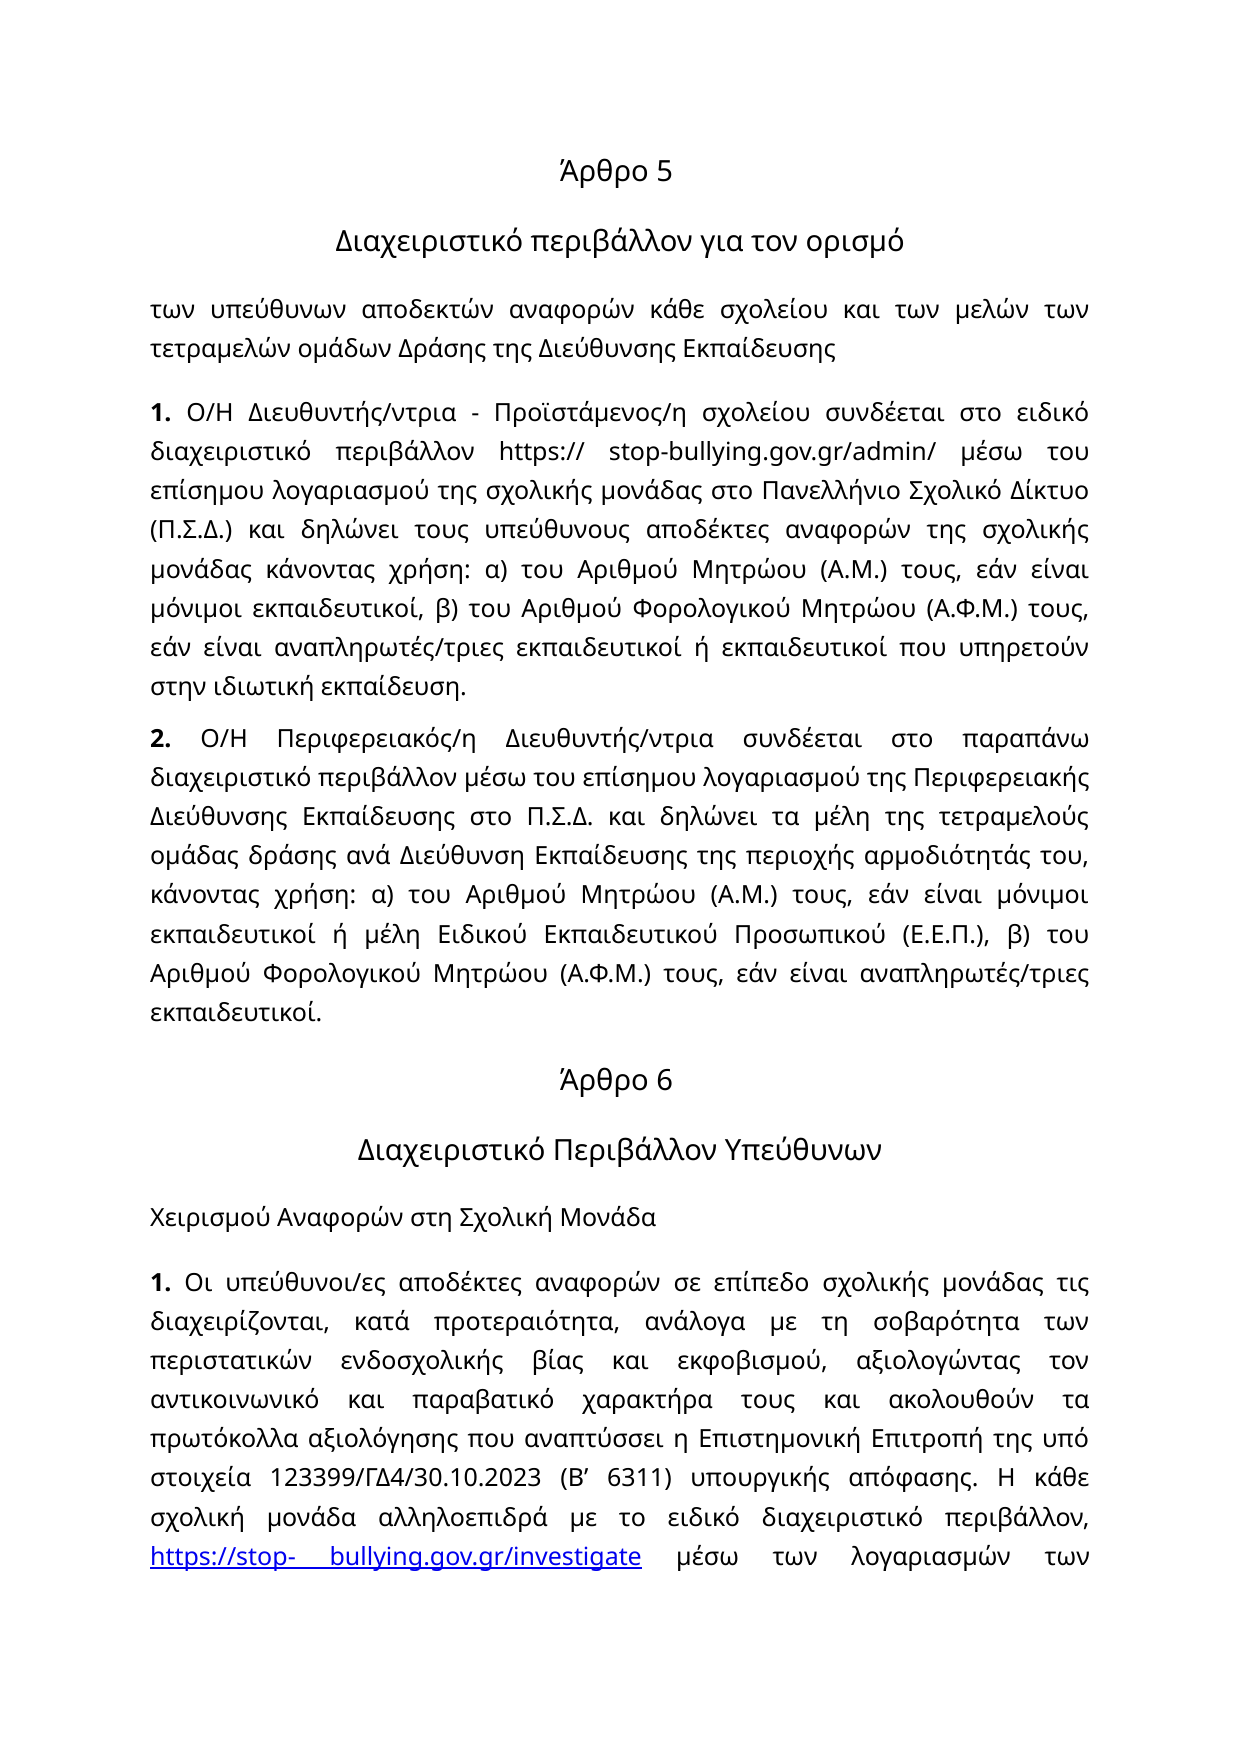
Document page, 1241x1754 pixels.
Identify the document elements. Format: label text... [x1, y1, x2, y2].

text 2. Ο/Η Περιφερειακός/η Διευθυντής/ντρια συνδέεται στο παραπάνω διαχειριστικό περιβάλλον μέσω του επίσημου λογαριασμού της Περιφερειακής Διεύθυνσης Εκπαίδευσης στο Π.Σ.Δ. και δηλώνει τα μέλη της τετραμελούς ομάδας δράσης ανά Διεύθυνση Εκπαίδευσης της περιοχής αρμοδιότητάς του, κάνοντας χρήση: α) του Αριθμού Μητρώου (Α.Μ.) τους, εάν είναι μόνιμοι εκπαιδευτικοί ή μέλη Ειδικού Εκπαιδευτικού Προσωπικού (Ε.Ε.Π.), β) του Αριθμού Φορολογικού Μητρώου (Α.Φ.Μ.) τους, εάν είναι αναπληρωτές/τριες εκπαιδευτικοί. [150, 720, 1090, 1029]
text Χειρισμού Αναφορών στη Σχολική Μονάδα [150, 1200, 1090, 1234]
subtitle Άρθρο 5 [150, 150, 1090, 190]
subtitle Άρθρο 6 [150, 1059, 1090, 1098]
subtitle Διαχειριστικό περιβάλλον για τον ορισμό [150, 221, 1090, 260]
subtitle Διαχειριστικό Περιβάλλον Υπεύθυνων [150, 1129, 1090, 1169]
text των υπεύθυνων αποδεκτών αναφορών κάθε σχολείου και των μελών των τετραμελών ομάδων Δράσης της Διεύθυνσης Εκπαίδευσης [150, 291, 1090, 364]
text 1. Ο/Η Διευθυντής/ντρια - Προϊστάμενος/η σχολείου συνδέεται στο ειδικό διαχειριστικό περιβάλλον https:// stop-bullying.gov.gr/admin/ μέσω του επίσημου λογαριασμού της σχολικής μονάδας στο Πανελλήνιο Σχολικό Δίκτυο (Π.Σ.Δ.) και δηλώνει τους υπεύθυνους αποδέκτες αναφορών της σχολικής μονάδας κάνοντας χρήση: α) του Αριθμού Μητρώου (Α.Μ.) τους, εάν είναι μόνιμοι εκπαιδευτικοί, β) του Αριθμού Φορολογικού Μητρώου (Α.Φ.Μ.) τους, εάν είναι αναπληρωτές/τριες εκπαιδευτικοί ή εκπαιδευτικοί που υπηρετούν στην ιδιωτική εκπαίδευση. [150, 394, 1090, 703]
text 1. Οι υπεύθυνοι/ες αποδέκτες αναφορών σε επίπεδο σχολικής μονάδας τις διαχειρίζονται, κατά προτεραιότητα, ανάλογα με τη σοβαρότητα των περιστατικών ενδοσχολικής βίας και εκφοβισμού, αξιολογώντας τον αντικοινωνικό και παραβατικό χαρακτήρα τους και ακολουθούν τα πρωτόκολλα αξιολόγησης που αναπτύσσει η Επιστημονική Επιτροπή της υπό στοιχεία 123399/ΓΔ4/30.10.2023 (Β’ 6311) υπουργικής απόφασης. Η κάθε σχολική μονάδα αλληλοεπιδρά με το ειδικό διαχειριστικό περιβάλλον, https://stop- bullying.gov.gr/investigate μέσω των λογαριασμών των [150, 1264, 1090, 1572]
